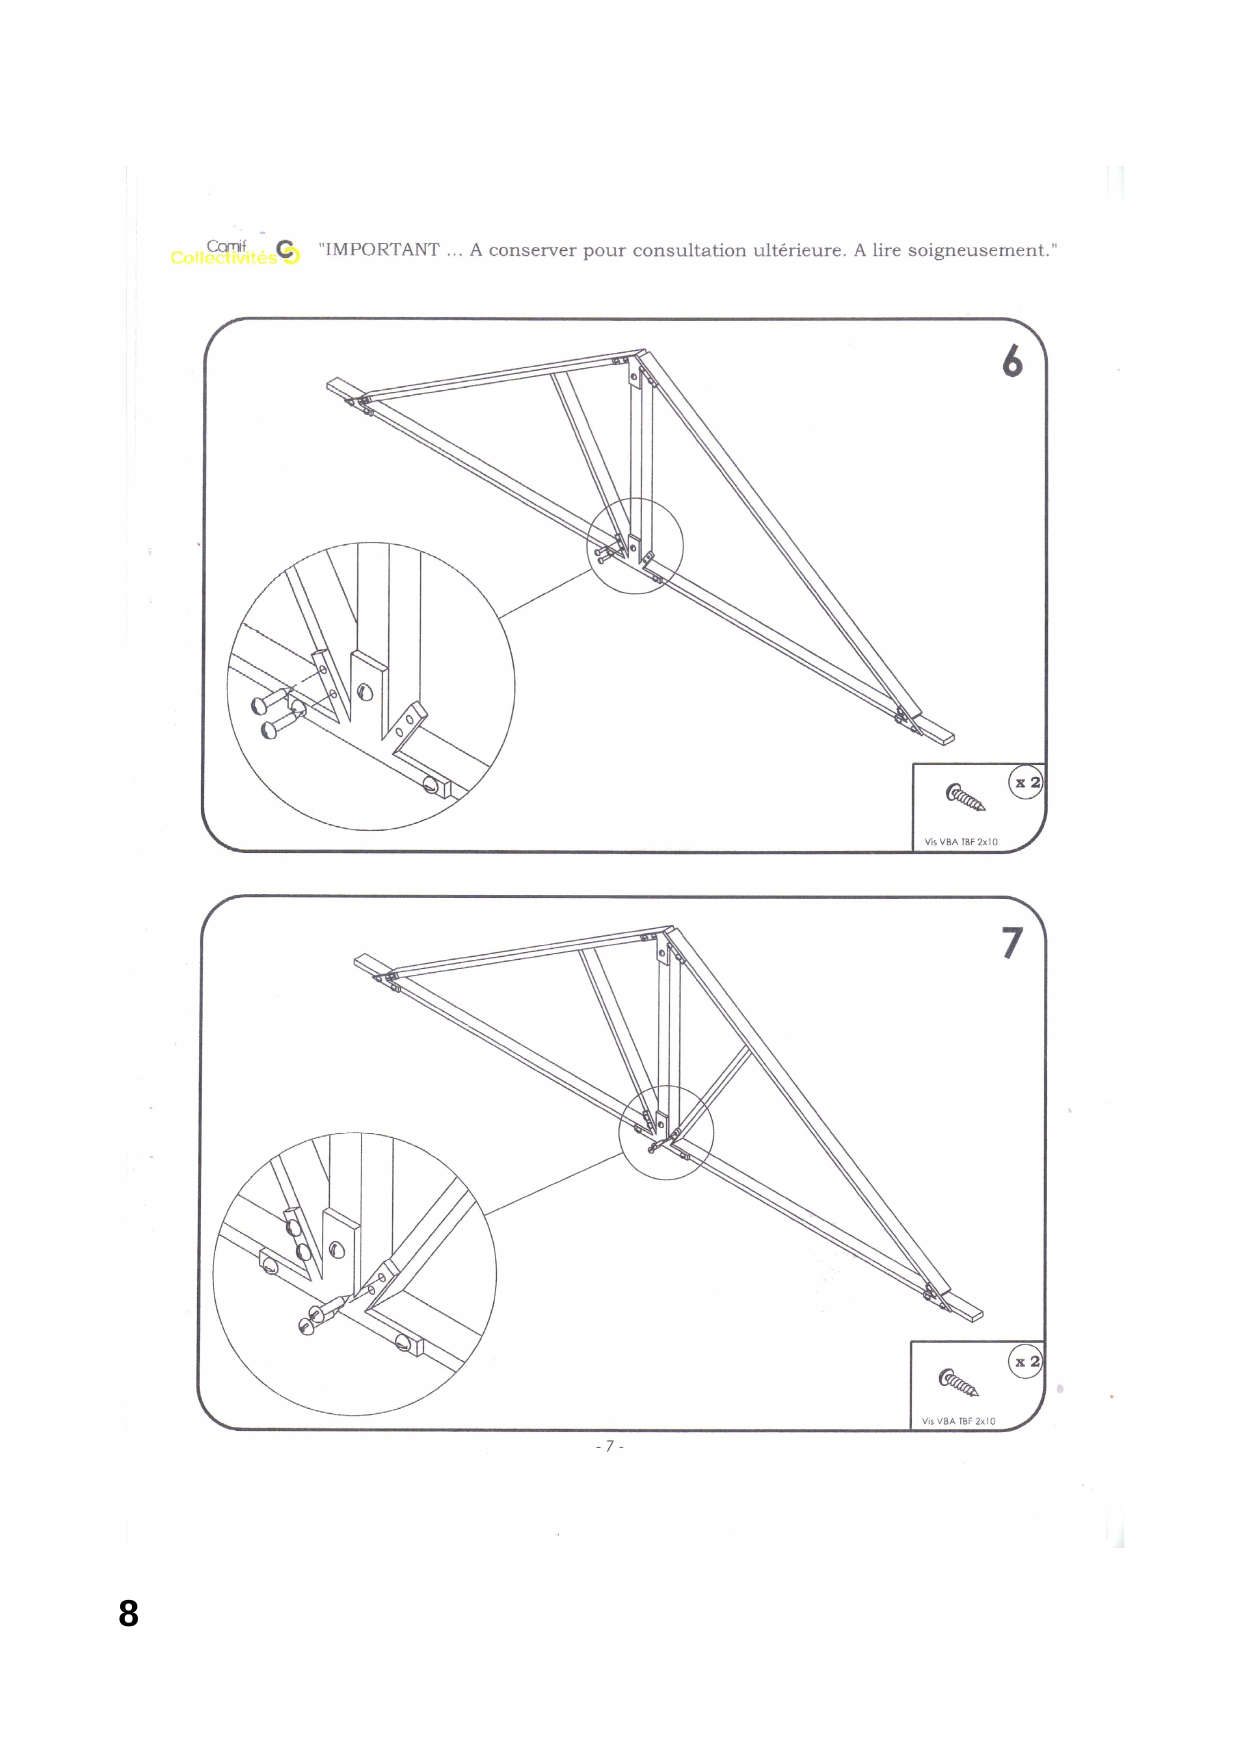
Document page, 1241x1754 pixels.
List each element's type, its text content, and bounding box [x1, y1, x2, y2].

text 22 [118, 1591, 1122, 1634]
picture [120, 166, 1125, 1548]
